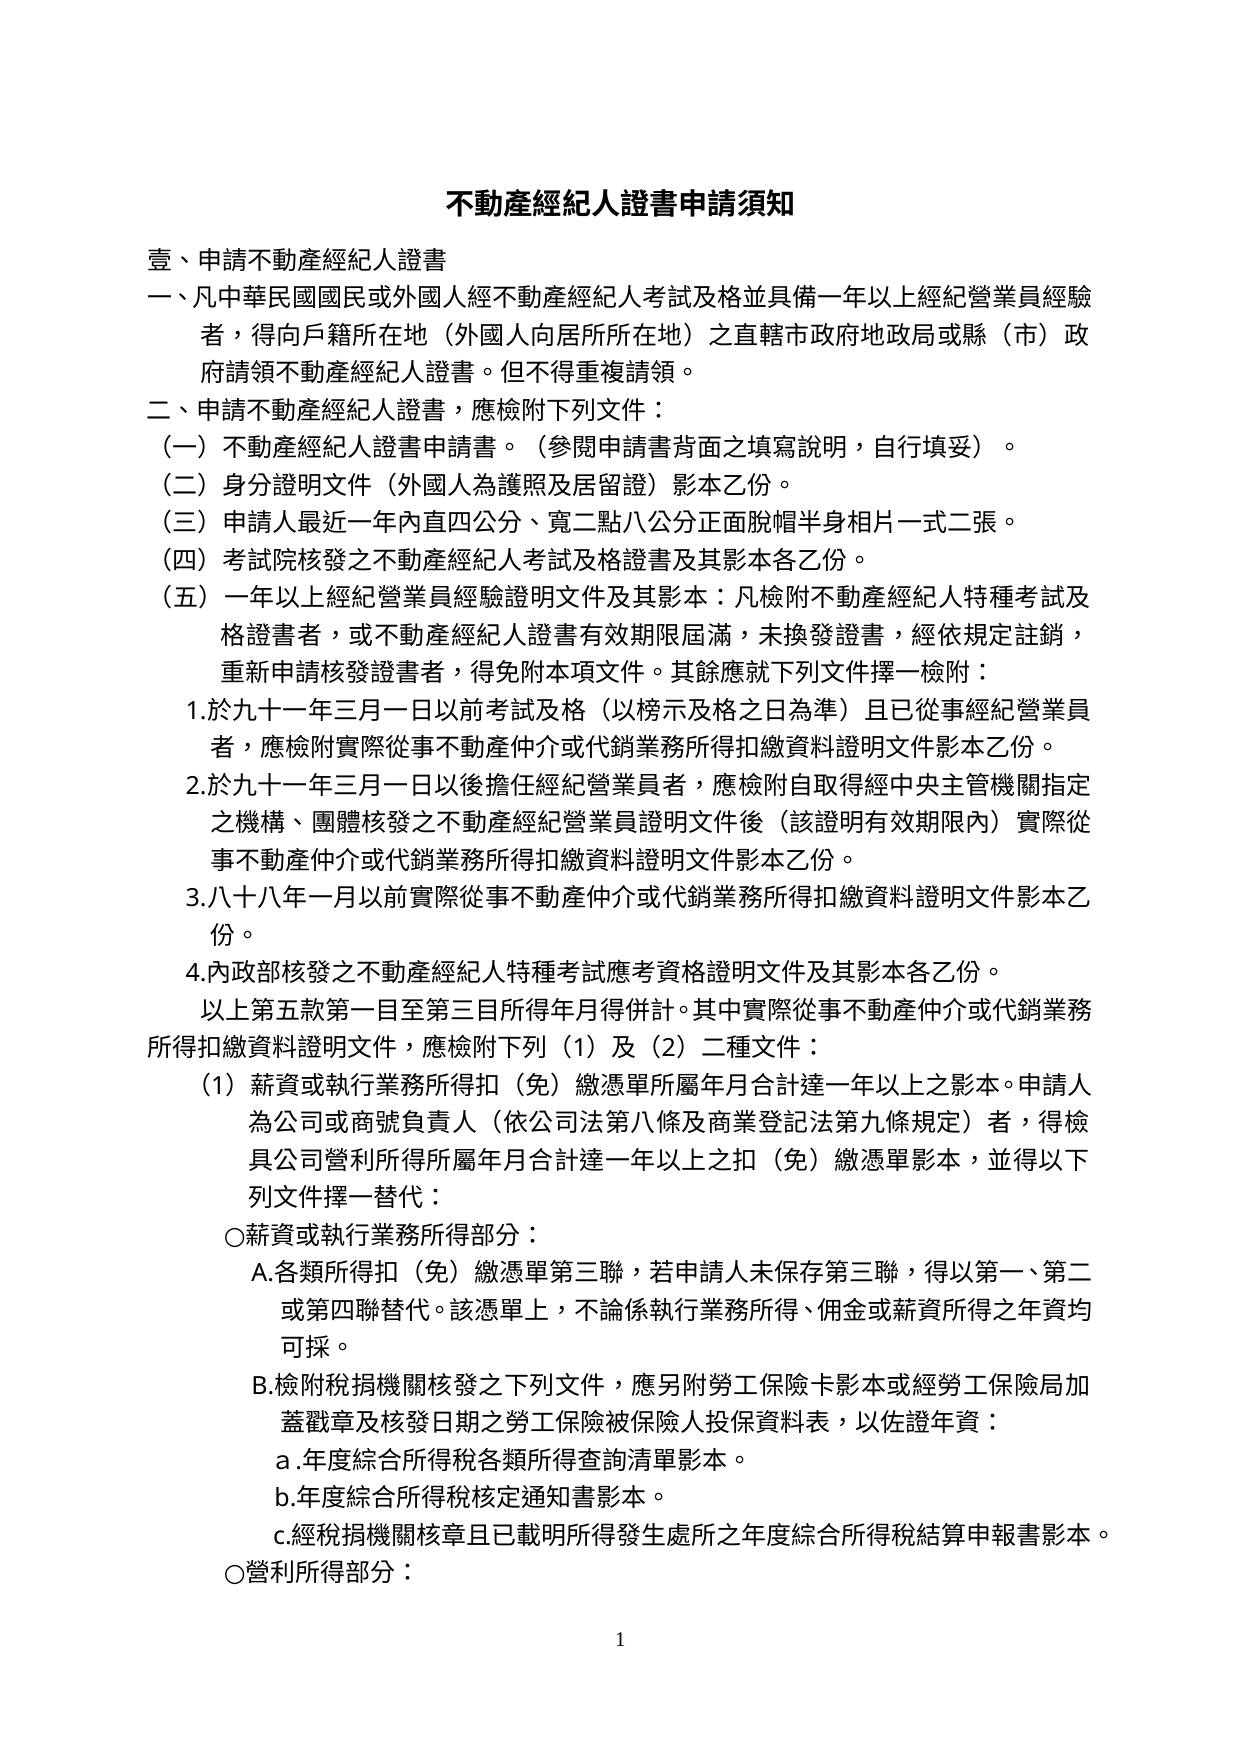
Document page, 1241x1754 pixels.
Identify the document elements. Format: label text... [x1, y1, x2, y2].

text ○薪資或執行業務所得部分： [223, 1214, 1092, 1252]
text c.經稅捐機關核章且已載明所得發生處所之年度綜合所得稅結算申報書影本。 [273, 1514, 1092, 1552]
text （一）不動產經紀人證書申請書。（參閱申請書背面之填寫說明，自行填妥）。 [148, 427, 1092, 464]
text （三）申請人最近一年內直四公分、寬二點八公分正面脫帽半身相片一式二張。 [148, 502, 1092, 539]
text ａ.年度綜合所得稅各類所得查詢清單影本。 [270, 1439, 1092, 1477]
text 二、申請不動產經紀人證書，應檢附下列文件： [146, 389, 1092, 427]
text 壹、申請不動產經紀人證書 [148, 239, 1092, 277]
text （1）薪資或執行業務所得扣（免）繳憑單所屬年月合計達一年以上之影本。申請人為公司或商號負責人（依公司法第八條及商業登記法第九條規定）者，得檢具公司營利所得所屬年月合計達一年以上之扣（免）繳憑單影本，並得以下列文件擇一替代： [186, 1064, 1092, 1214]
text 4.內政部核發之不動產經紀人特種考試應考資格證明文件及其影本各乙份。 [185, 952, 1092, 989]
text 不動產經紀人證書申請須知 [148, 164, 1092, 239]
text A.各類所得扣（免）繳憑單第三聯，若申請人未保存第三聯，得以第一、第二或第四聯替代。該憑單上，不論係執行業務所得、佣金或薪資所得之年資均可採。 [251, 1252, 1092, 1364]
text 3.八十八年一月以前實際從事不動產仲介或代銷業務所得扣繳資料證明文件影本乙份。 [185, 877, 1092, 952]
text （四）考試院核發之不動產經紀人考試及格證書及其影本各乙份。 [148, 539, 1092, 577]
text 一、凡中華民國國民或外國人經不動產經紀人考試及格並具備一年以上經紀營業員經驗者，得向戶籍所在地（外國人向居所所在地）之直轄市政府地政局或縣（市）政府請領不動產經紀人證書。但不得重複請領。 [148, 277, 1092, 389]
text 以上第五款第一目至第三目所得年月得併計。其中實際從事不動產仲介或代銷業務所得扣繳資料證明文件，應檢附下列（1）及（2）二種文件： [147, 989, 1092, 1064]
text （五）一年以上經紀營業員經驗證明文件及其影本：凡檢附不動產經紀人特種考試及格證書者，或不動產經紀人證書有效期限屆滿，未換發證書，經依規定註銷，重新申請核發證書者，得免附本項文件。其餘應就下列文件擇一檢附： [148, 577, 1092, 689]
text B.檢附稅捐機關核發之下列文件，應另附勞工保險卡影本或經勞工保險局加蓋戳章及核發日期之勞工保險被保險人投保資料表，以佐證年資： [251, 1364, 1092, 1439]
text b.年度綜合所得稅核定通知書影本。 [274, 1477, 1092, 1514]
text 2.於九十一年三月一日以後擔任經紀營業員者，應檢附自取得經中央主管機關指定之機構、團體核發之不動產經紀營業員證明文件後（該證明有效期限內）實際從事不動產仲介或代銷業務所得扣繳資料證明文件影本乙份。 [185, 764, 1092, 877]
text ○營利所得部分： [223, 1552, 1092, 1589]
text 1.於九十一年三月一日以前考試及格（以榜示及格之日為準）且已從事經紀營業員者，應檢附實際從事不動產仲介或代銷業務所得扣繳資料證明文件影本乙份。 [185, 689, 1092, 764]
text （二）身分證明文件（外國人為護照及居留證）影本乙份。 [148, 464, 1092, 502]
